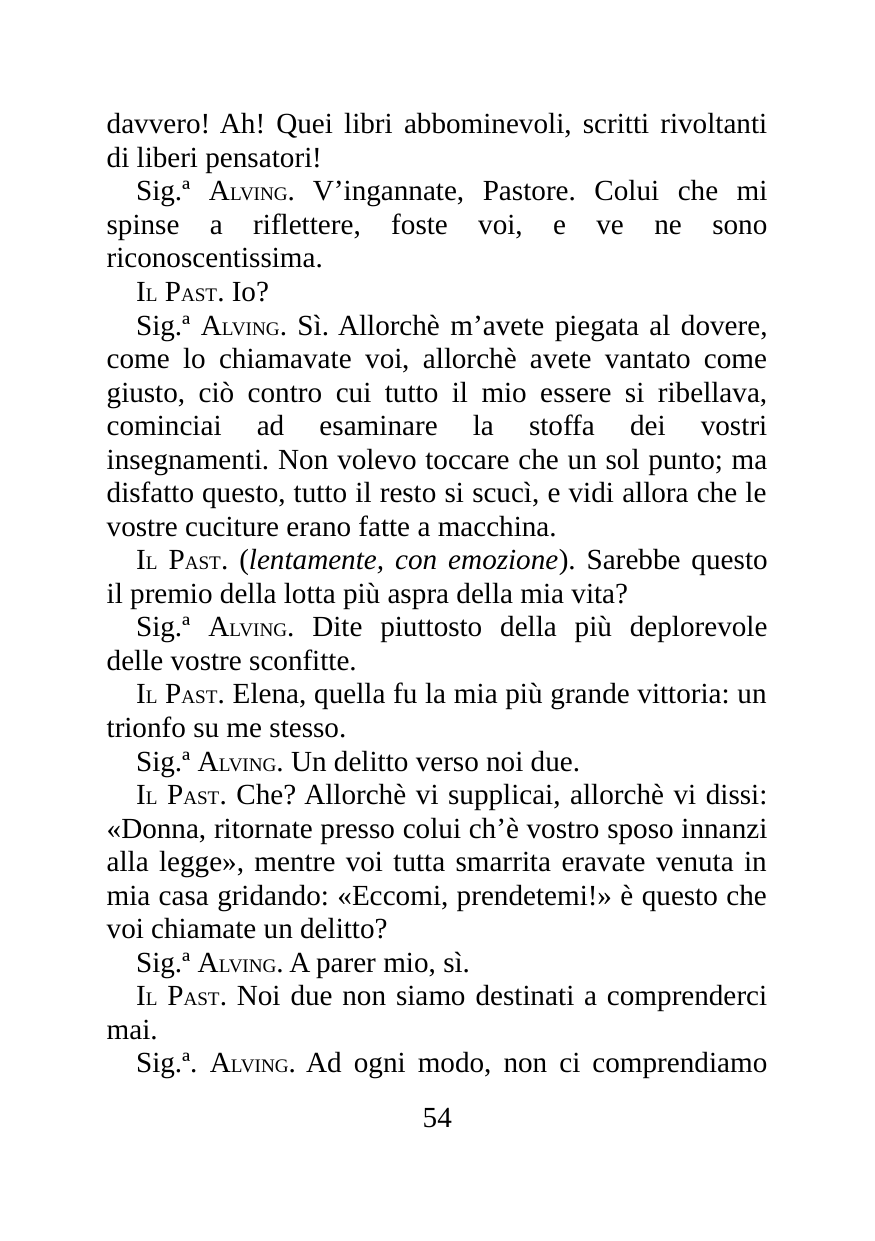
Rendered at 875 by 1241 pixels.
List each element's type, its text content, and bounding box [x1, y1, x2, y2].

text Il Past. Che? Allorchè vi supplicai, allorchè vi dissi: «Donna, ritornate presso colui ch’è vostro sposo innanzi alla legge», mentre voi tutta smarrita eravate venuta in mia casa gridando: «Eccomi, prendetemi!» è questo che voi chiamate un delitto? [106, 777, 768, 945]
text davvero! Ah! Quei libri abbominevoli, scritti rivoltanti di liberi pensatori! [106, 106, 768, 173]
text Sig.ª Alving. Sì. Allorchè m’avete piegata al dovere, come lo chiamavate voi, allorchè avete vantato come giusto, ciò contro cui tutto il mio essere si ribellava, cominciai ad esaminare la stoffa dei vostri insegnamenti. Non volevo toccare che un sol punto; ma disfatto questo, tutto il resto si scucì, e vidi allora che le vostre cuciture erano fatte a macchina. [106, 308, 768, 542]
text Sig.ª Alving. A parer mio, sì. [106, 945, 768, 978]
text Il Past. (lentamente, con emozione). Sarebbe questo il premio della lotta più aspra della mia vita? [106, 542, 768, 609]
text Il Past. Io? [106, 274, 768, 308]
text Sig.ª Alving. Un delitto verso noi due. [106, 744, 768, 777]
text Il Past. Noi due non siamo destinati a comprenderci mai. [106, 978, 768, 1046]
text Sig.ª Alving. Dite piuttosto della più deplorevole delle vostre sconfitte. [106, 609, 768, 677]
text Il Past. Elena, quella fu la mia più grande vittoria: un trionfo su me stesso. [106, 677, 768, 744]
text Sig.ª. Alving. Ad ogni modo, non ci comprendiamo [106, 1046, 768, 1079]
text Sig.ª Alving. V’ingannate, Pastore. Colui che mi spinse a riflettere, foste voi, e ve ne sono riconoscentissima. [106, 173, 768, 274]
